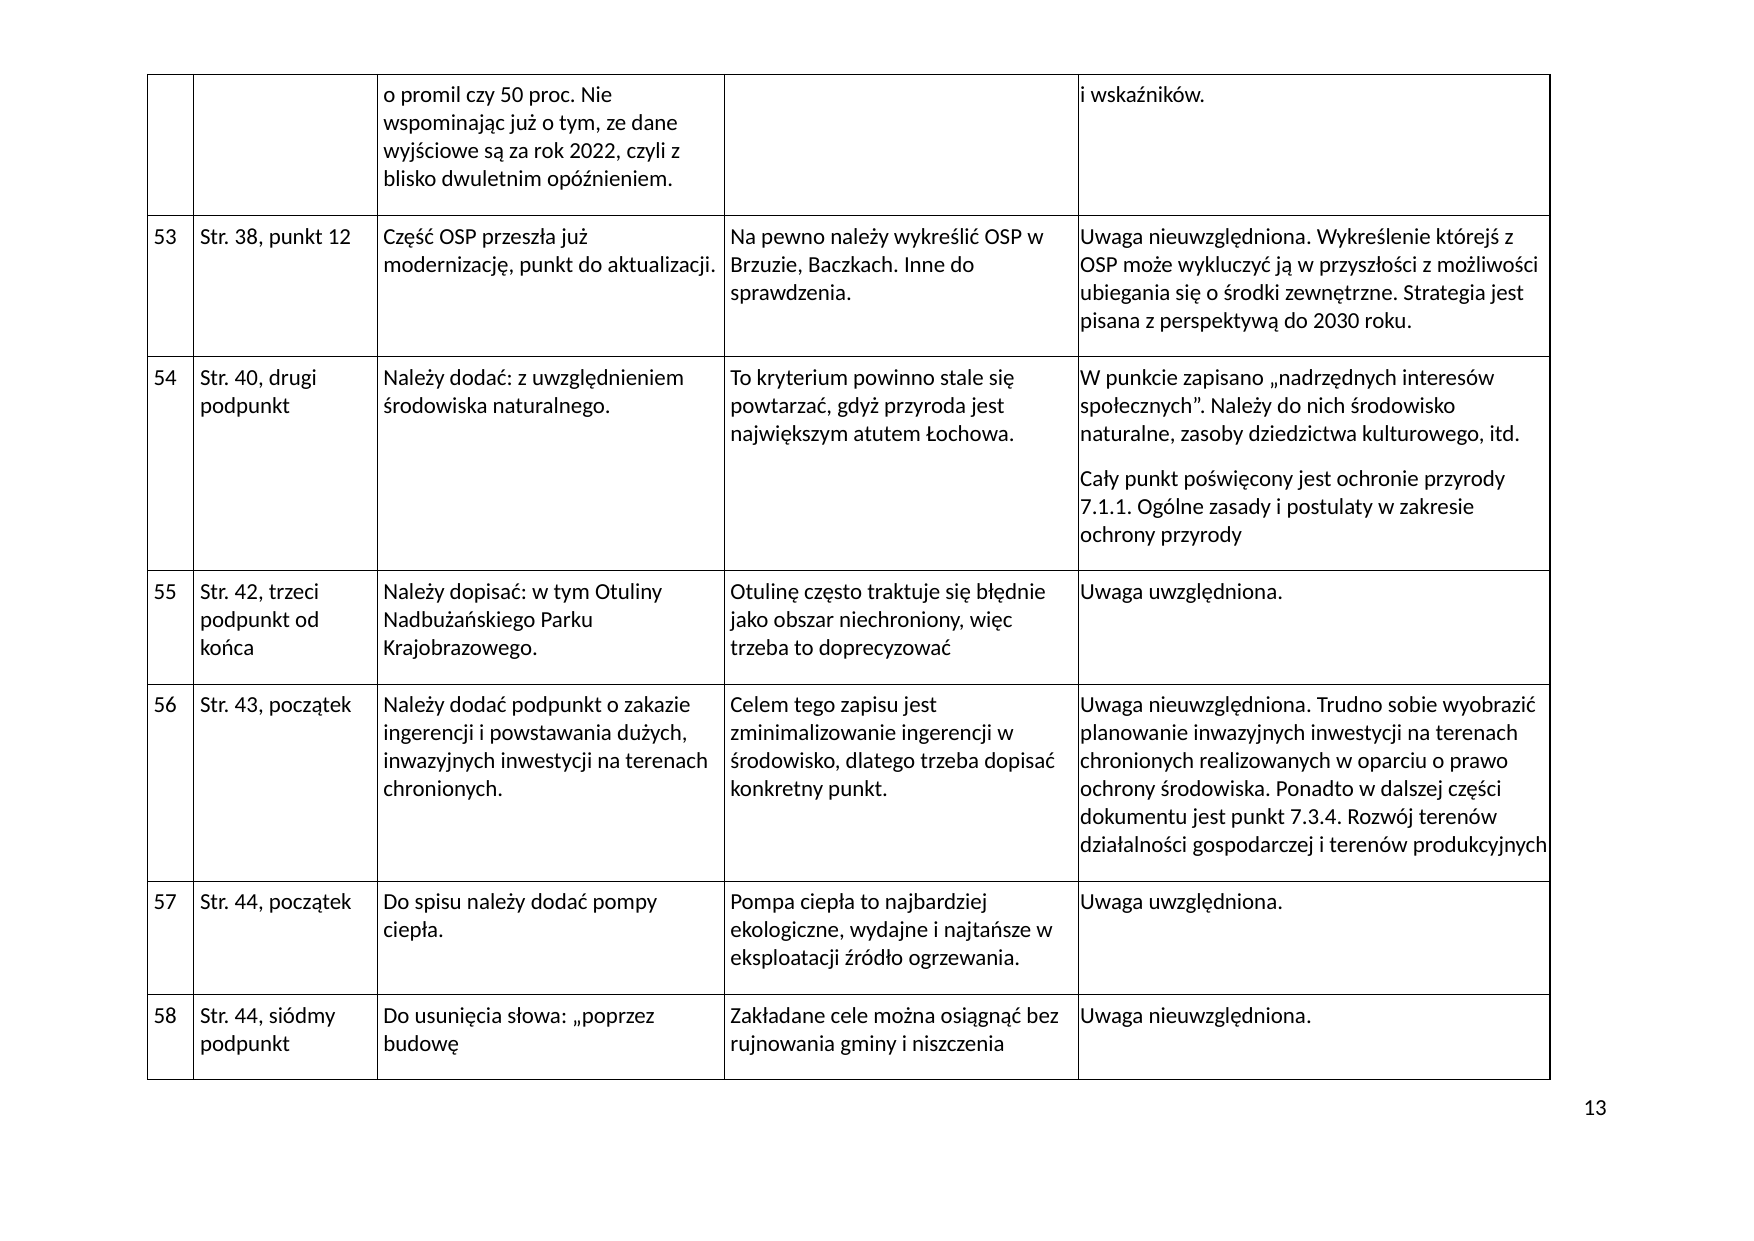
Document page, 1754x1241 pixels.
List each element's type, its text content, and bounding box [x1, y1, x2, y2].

table_cell Część OSP przeszła już modernizację, punkt do aktualizacji. [378, 216, 724, 356]
table_cell [194, 75, 377, 215]
table_cell 56 [148, 685, 193, 881]
table_cell [148, 75, 193, 215]
table_cell W punkcie zapisano „nadrzędnych interesów społecznych”. Należy do nich środowisko naturalne, zasoby dziedzictwa kulturowego, itd. Cały punkt poświęcony jest ochronie przyrody 7.1.1. Ogólne zasady i postulaty w zakresie ochrony przyrody [1079, 357, 1549, 570]
table_cell Do usunięcia słowa: „poprzez budowę [378, 995, 724, 1079]
table_cell Str. 42, trzeci podpunkt od końca [194, 571, 377, 683]
table_cell Str. 44, początek [194, 882, 377, 994]
table_cell Uwaga nieuwzględniona. Trudno sobie wyobrazić planowanie inwazyjnych inwestycji na terenach chronionych realizowanych w oparciu o prawo ochrony środowiska. Ponadto w dalszej części dokumentu jest punkt 7.3.4. Rozwój terenów działalności gospodarczej i terenów produkcyjnych [1079, 685, 1549, 881]
table_cell Str. 38, punkt 12 [194, 216, 377, 356]
table_cell Należy dopisać: w tym Otuliny Nadbużańskiego Parku Krajobrazowego. [378, 571, 724, 683]
table_cell Należy dodać: z uwzględnieniem środowiska naturalnego. [378, 357, 724, 570]
table_cell Uwaga nieuwzględniona. Wykreślenie którejś z OSP może wykluczyć ją w przyszłości z możliwości ubiegania się o środki zewnętrzne. Strategia jest pisana z perspektywą do 2030 roku. [1079, 216, 1549, 356]
table_cell Zakładane cele można osiągnąć bez rujnowania gminy i niszczenia [725, 995, 1078, 1079]
table_cell i wskaźników. [1079, 75, 1549, 215]
table_cell Str. 44, siódmy podpunkt [194, 995, 377, 1079]
table_cell 55 [148, 571, 193, 683]
table_cell 58 [148, 995, 193, 1079]
table_cell o promil czy 50 proc. Nie wspominając już o tym, ze dane wyjściowe są za rok 2022, czyli z blisko dwuletnim opóźnieniem. [378, 75, 724, 215]
table_cell To kryterium powinno stale się powtarzać, gdyż przyroda jest największym atutem Łochowa. [725, 357, 1078, 570]
table_cell Należy dodać podpunkt o zakazie ingerencji i powstawania dużych, inwazyjnych inwestycji na terenach chronionych. [378, 685, 724, 881]
table_cell Uwaga uwzględniona. [1079, 882, 1549, 994]
table_cell [725, 75, 1078, 215]
table_cell 54 [148, 357, 193, 570]
table_cell Str. 40, drugi podpunkt [194, 357, 377, 570]
table_cell Uwaga nieuwzględniona. [1079, 995, 1549, 1079]
table_cell 57 [148, 882, 193, 994]
table_cell Uwaga uwzględniona. [1079, 571, 1549, 683]
table_cell Do spisu należy dodać pompy ciepła. [378, 882, 724, 994]
table_cell Otulinę często traktuje się błędnie jako obszar niechroniony, więc trzeba to doprecyzować [725, 571, 1078, 683]
table_cell Str. 43, początek [194, 685, 377, 881]
table_cell 53 [148, 216, 193, 356]
table_cell Celem tego zapisu jest zminimalizowanie ingerencji w środowisko, dlatego trzeba dopisać konkretny punkt. [725, 685, 1078, 881]
table_cell Na pewno należy wykreślić OSP w Brzuzie, Baczkach. Inne do sprawdzenia. [725, 216, 1078, 356]
table_cell Pompa ciepła to najbardziej ekologiczne, wydajne i najtańsze w eksploatacji źródło ogrzewania. [725, 882, 1078, 994]
